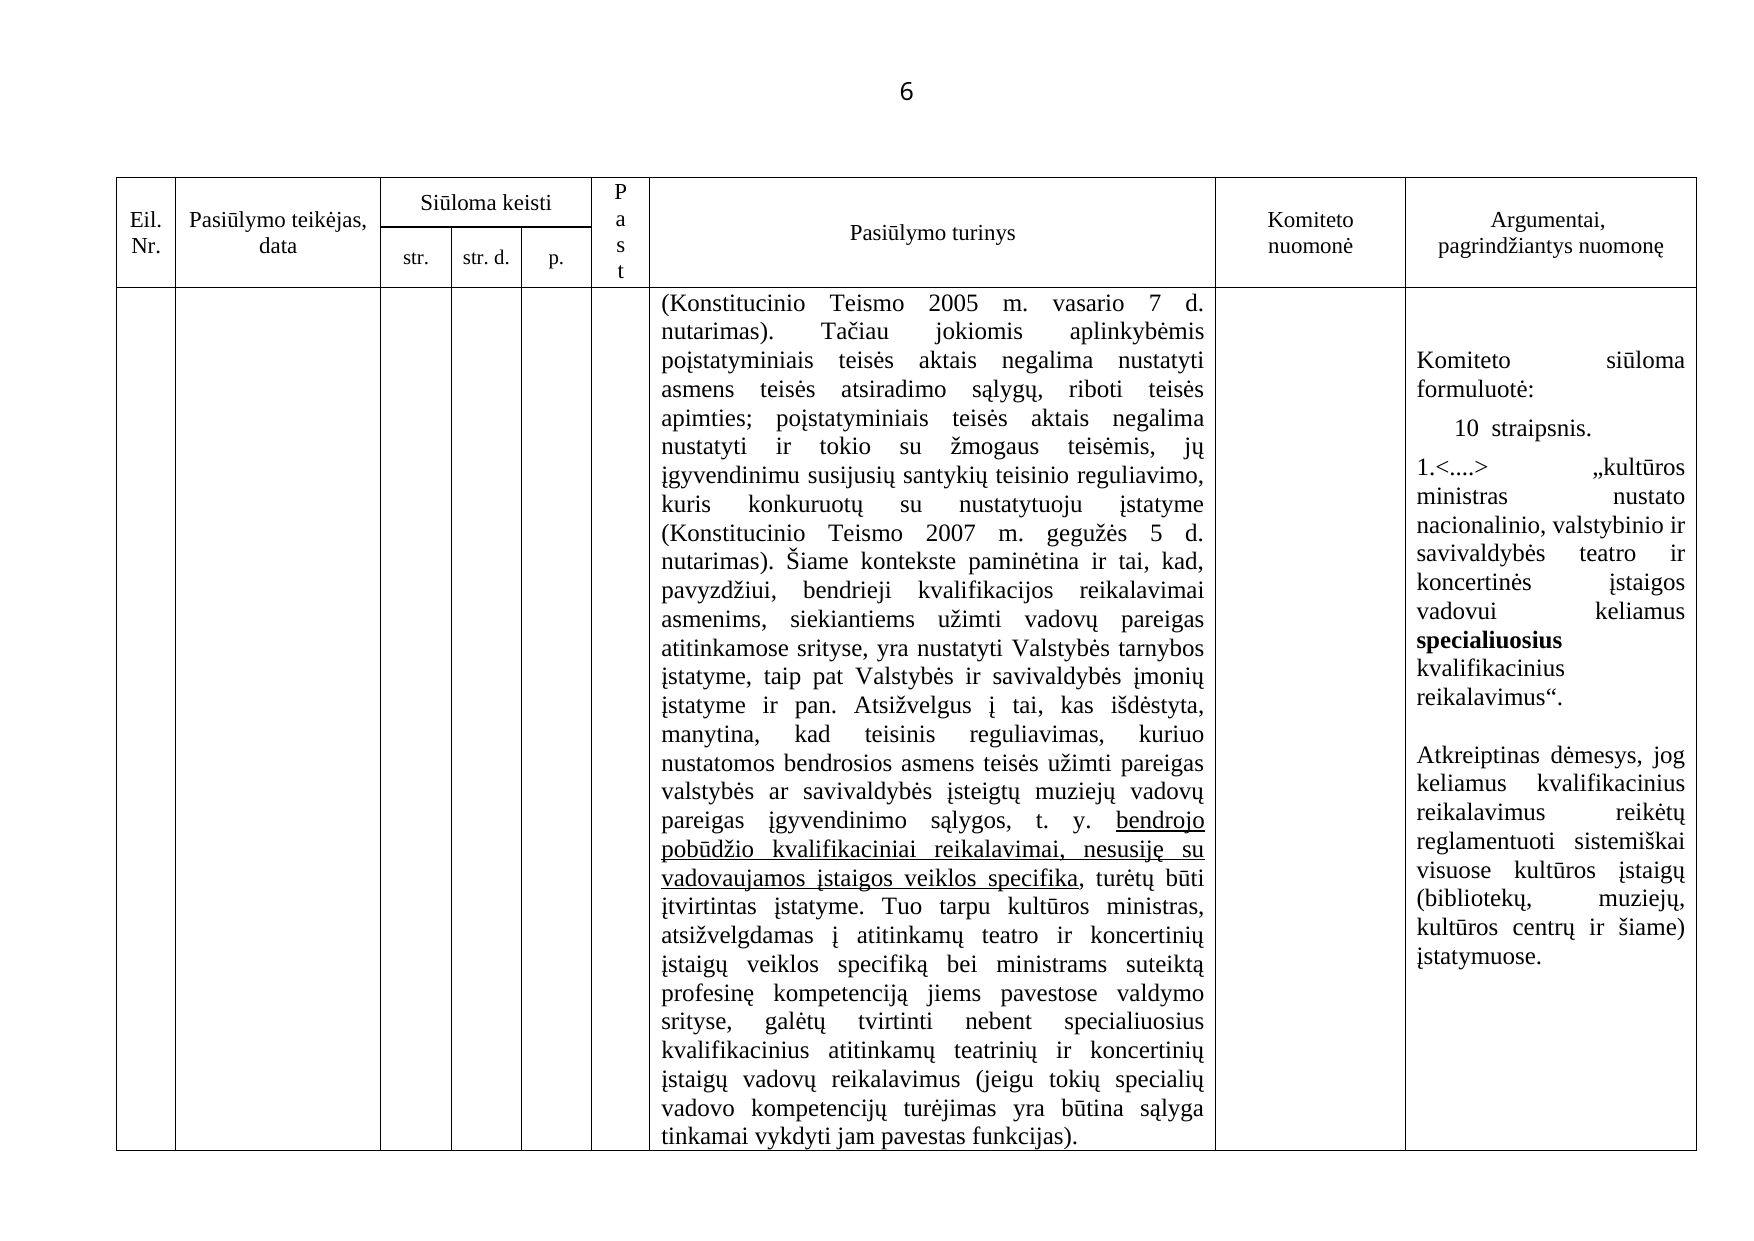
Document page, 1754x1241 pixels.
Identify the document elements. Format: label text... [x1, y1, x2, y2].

table_header Pastabos [592, 178, 649, 287]
table_cell [592, 288, 649, 1150]
table_cell [117, 288, 175, 1150]
table_cell str. d. [452, 228, 521, 287]
table_header Siūloma keisti [381, 178, 591, 226]
table_cell str. [381, 228, 451, 287]
table_header Pasiūlymo teikėjas, data [176, 178, 380, 287]
table_cell [522, 288, 591, 1150]
table_header Pasiūlymo turinys [650, 178, 1215, 287]
table_cell [381, 288, 451, 1150]
table_cell (Konstitucinio Teismo 2005 m. vasario 7 d. nutarimas). Tačiau jokiomis aplinkybėmis poįstatyminiais teisės aktais negalima nustatyti asmens teisės atsiradimo sąlygų, riboti teisės apimties; poįstatyminiais teisės aktais negalima nustatyti ir tokio su žmogaus teisėmis, jų įgyvendinimu susijusių santykių teisinio reguliavimo, kuris konkuruotų su nustatytuoju įstatyme (Konstitucinio Teismo 2007 m. gegužės 5 d. nutarimas). Šiame kontekste paminėtina ir tai, kad, pavyzdžiui, bendrieji kvalifikacijos reikalavimai asmenims, siekiantiems užimti vadovų pareigas atitinkamose srityse, yra nustatyti Valstybės tarnybos įstatyme, taip pat Valstybės ir savivaldybės įmonių įstatyme ir pan. Atsižvelgus į tai, kas išdėstyta, manytina, kad teisinis reguliavimas, kuriuo nustatomos bendrosios asmens teisės užimti pareigas valstybės ar savivaldybės įsteigtų muziejų vadovų pareigas įgyvendinimo sąlygos, t. y. bendrojo pobūdžio kvalifikaciniai reikalavimai, nesusiję su vadovaujamos įstaigos veiklos specifika, turėtų būti įtvirtintas įstatyme. Tuo tarpu kultūros ministras, atsižvelgdamas į atitinkamų teatro ir koncertinių įstaigų veiklos specifiką bei ministrams suteiktą profesinę kompetenciją jiems pavestose valdymo srityse, galėtų tvirtinti nebent specialiuosius kvalifikacinius atitinkamų teatrinių ir koncertinių įstaigų vadovų reikalavimus (jeigu tokių specialių vadovo kompetencijų turėjimas yra būtina sąlyga tinkamai vykdyti jam pavestas funkcijas). [650, 288, 1215, 1150]
table_header Eil. Nr. [117, 178, 175, 287]
table_cell Komiteto siūloma formuluotė: straipsnis. 1.<....> „kultūros ministras nustato nacionalinio, valstybinio ir savivaldybės teatro ir koncertinės įstaigos vadovui keliamus specialiuosius kvalifikacinius reikalavimus“. Atkreiptinas dėmesys, jog keliamus kvalifikacinius reikalavimus reikėtų reglamentuoti sistemiškai visuose kultūros įstaigų (bibliotekų, muziejų, kultūros centrų ir šiame) įstatymuose. [1406, 288, 1696, 1150]
table_header Komiteto nuomonė [1216, 178, 1405, 287]
table_header Argumentai, pagrindžiantys nuomonę [1406, 178, 1696, 287]
table_cell [1216, 288, 1405, 1150]
table_cell [176, 288, 380, 1150]
table_cell p. [522, 228, 591, 287]
table_cell [452, 288, 521, 1150]
